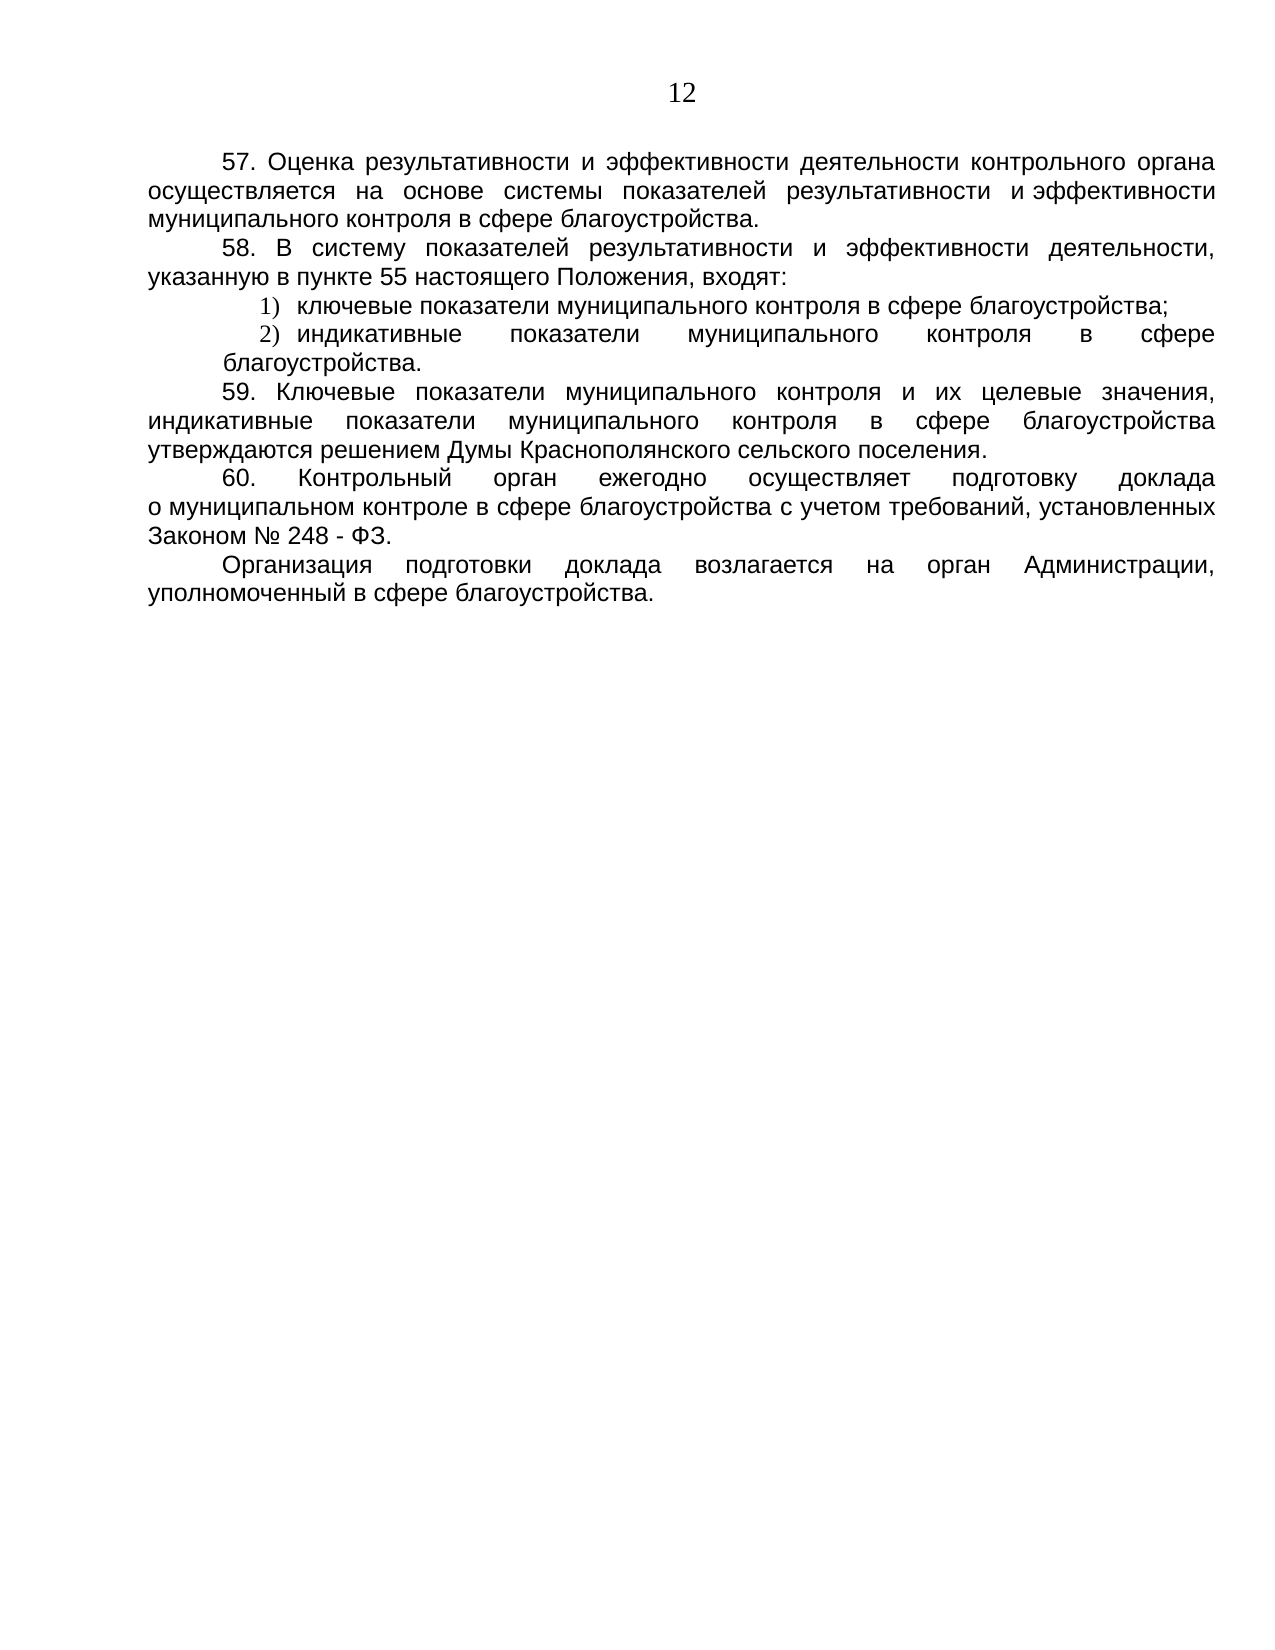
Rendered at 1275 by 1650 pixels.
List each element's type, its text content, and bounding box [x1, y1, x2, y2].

text 60. Контрольный орган ежегодно осуществляет подготовку доклада о муниципальном контроле в сфере благоустройства с учетом требований, установленных Законом № 248 - ФЗ. [148, 463, 1216, 549]
list ключевые показатели муниципального контроля в сфере благоустройства; [185, 291, 1216, 319]
list индикативные показатели муниципального контроля в сфере благоустройства. [185, 319, 1216, 377]
text 57. Оценка результативности и эффективности деятельности контрольного органа осуществляется на основе системы показателей результативности и эффективности муниципального контроля в сфере благоустройства. [148, 147, 1216, 233]
text 59. Ключевые показатели муниципального контроля и их целевые значения, индикативные показатели муниципального контроля в сфере благоустройства утверждаются решением Думы Краснополянского сельского поселения. [148, 377, 1216, 463]
text 58. В систему показателей результативности и эффективности деятельности, указанную в пункте 55 настоящего Положения, входят: [148, 233, 1216, 291]
text Организация подготовки доклада возлагается на орган Администрации, уполномоченный в сфере благоустройства. [148, 549, 1216, 607]
